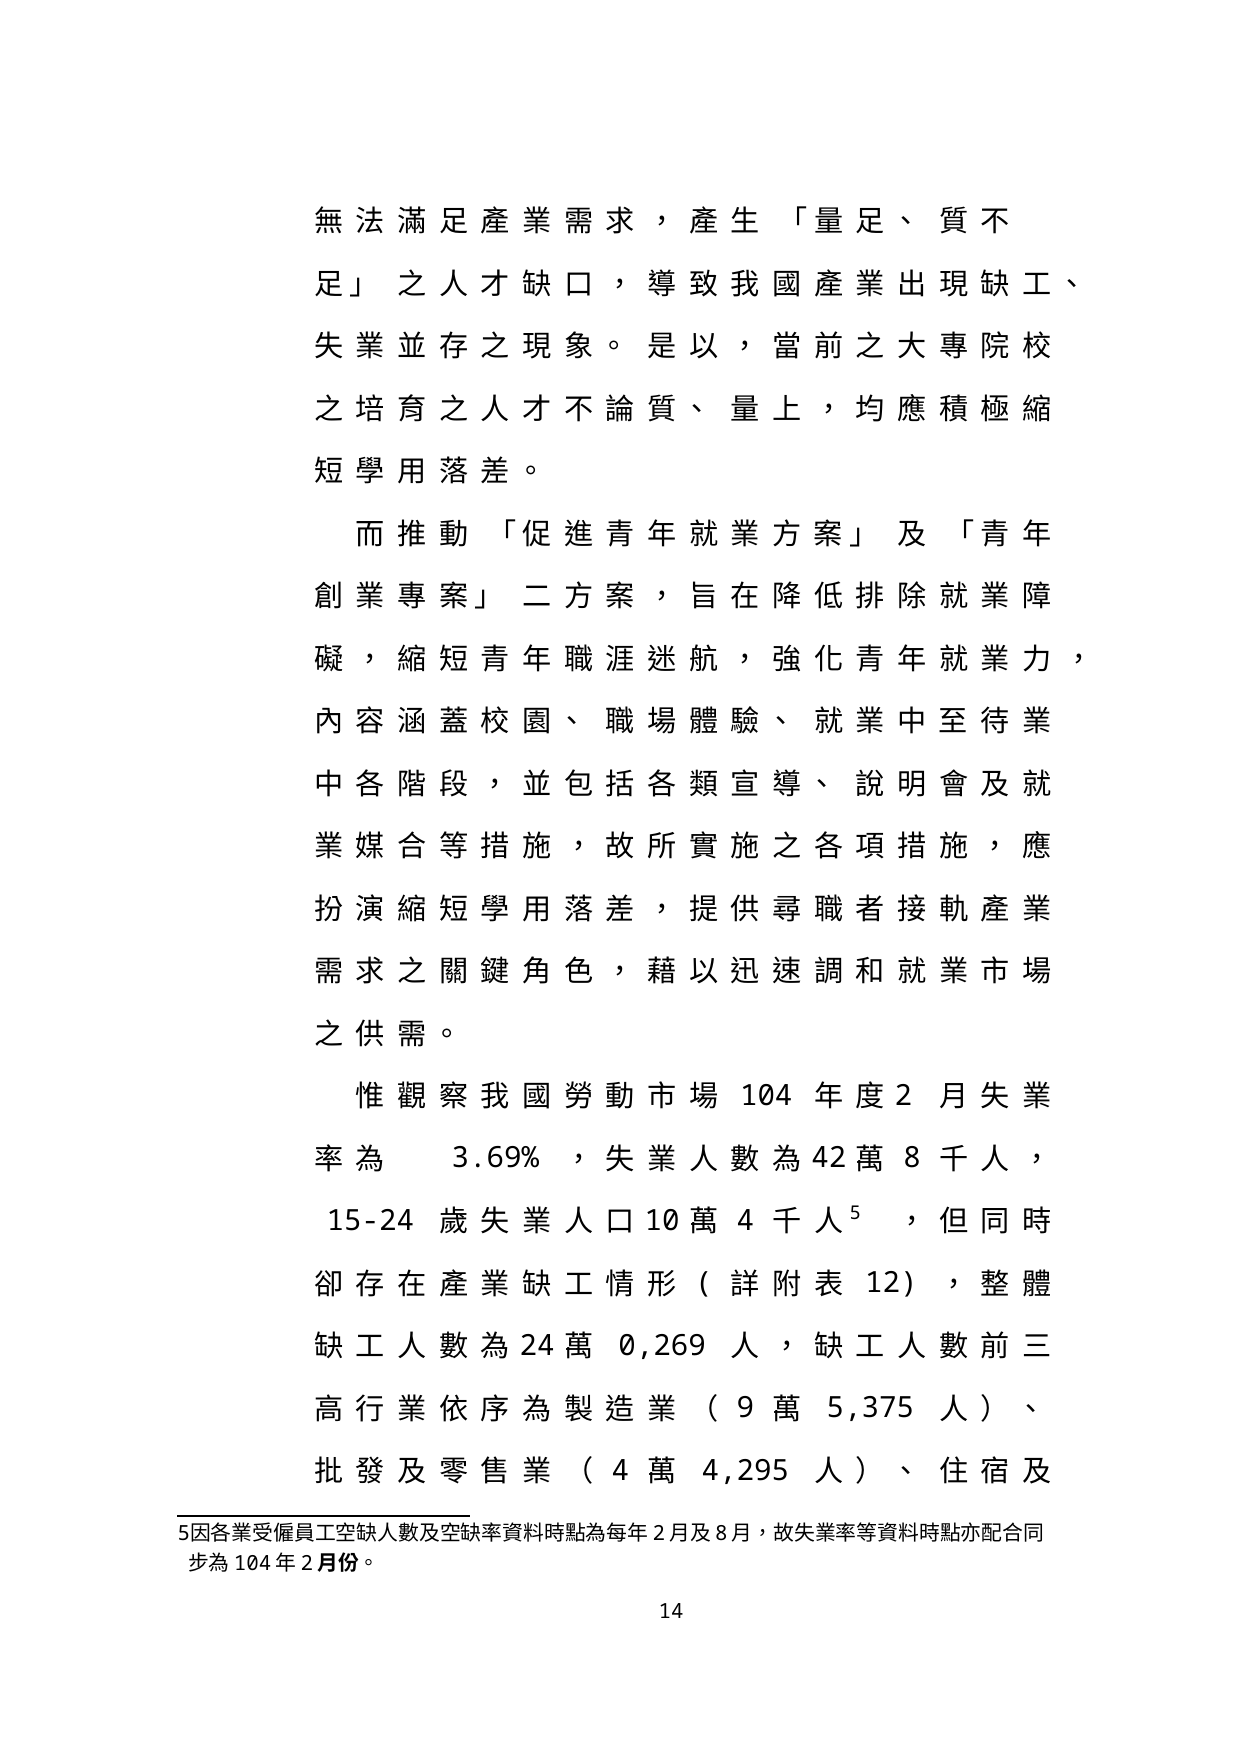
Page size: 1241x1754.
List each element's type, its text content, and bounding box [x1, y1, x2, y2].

text 而推動「促進青年就業方案」及「青年創業專案」二方案，旨在降低排除就業障礙，縮短青年職涯迷航，強化青年就業力，內容涵蓋校園、職場體驗、就業中至待業中各階段，並包括各類宣導、說明會及就業媒合等措施，故所實施之各項措施，應扮演縮短學用落差，提供尋職者接軌產業需求之關鍵角色，藉以迅速調和就業市場之供需。 [271, 490, 1058, 1052]
text 惟觀察我國勞動市場104年度2 月失業率為 3.69%，失業人數為42萬8千人，15-24歲失業人口10萬4千人，但同時卻存在產業缺工情形(詳附表12)，整體缺工人數為24萬0,269人，缺工人數前三高行業依序為製造業（9萬5,375人）、批發及零售業（4萬4,295人）、住宿及 [271, 1052, 1058, 1490]
text 因各業受僱員工空缺人數及空缺率資料時點為每年2月及8月，故失業率等資料時點亦配合同步為104年2月份。 [177, 1516, 1063, 1577]
text 依國發會「104-106 年重點產業人才供需調查及推估彙整報告」，重點產業人才仍有供需失衡之情形(詳附表11)，顯示各大專院校各科系培育之人才數量，與產業需求數量恐存有落差，如：104年度至106年度證券業、投信投顧業、銀行業及觀光(旅行、觀光旅館、觀光遊樂)為人才極充裕之行業，然而103學年度財務金融(計量、數量)學系及餐旅(行銷、遊憩)管理學系等與上開行業相關科系之大學部，學生人數排名分居第6名及第9名系所，各為2萬5,437人及1萬9,617人，反映系所之設置及招生人數宜再審酌，以符產業人才需求，並提高學生畢業後就業機會。此外，該報告亦指出，當前產業界反應學校供應之人力，其專業能力無法滿足產業需求，產生「量足、質不足」之人才缺口，導致我國產業出現缺工、失業並存之現象。是以，當前之大專院校之培育之人才不論質、量上，均應積極縮短學用落差。 [271, 177, 1058, 490]
